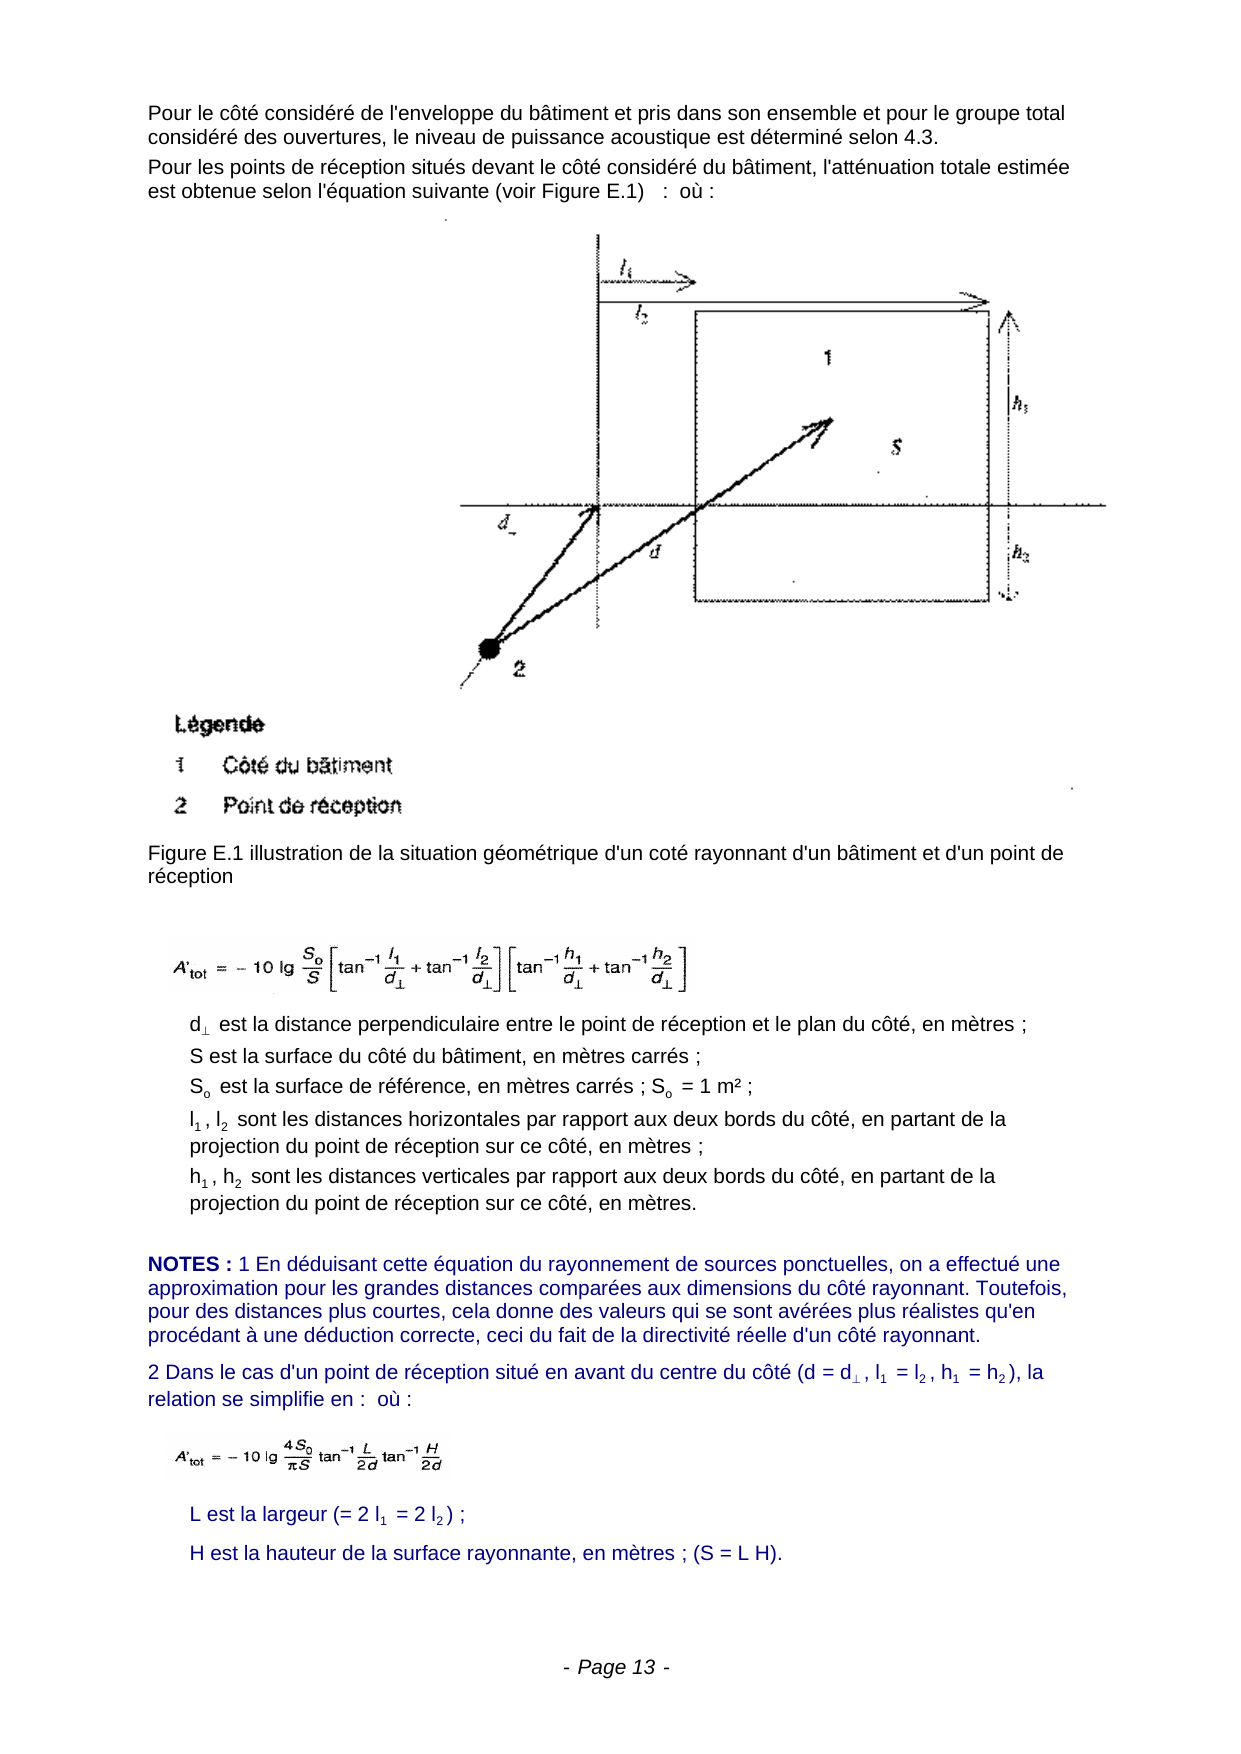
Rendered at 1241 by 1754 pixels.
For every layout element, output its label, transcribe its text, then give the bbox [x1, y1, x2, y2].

text 2 Dans le cas d'un point de réception situé en avant du centre du côté (d = d , l1 = l2 , h1 = h2 ), la relation se simplifie en : où : [148, 1360, 1092, 1411]
picture [164, 1432, 453, 1480]
text d est la distance perpendiculaire entre le point de réception et le plan du côté, en mètres ; [148, 1011, 1051, 1037]
text h1 , h2 sont les distances verticales par rapport aux deux bords du côté, en partant de la projection du point de réception sur ce côté, en mètres. [148, 1164, 1051, 1215]
picture [164, 218, 1132, 826]
text Pour les points de réception situés devant le côté considéré du bâtiment, l'atténuation totale estimée est obtenue selon l'équation suivante (voir Figure E.1) : où : [148, 155, 1092, 203]
text Figure E.1 illustration de la situation géométrique d'un coté rayonnant d'un bâtiment et d'un point de réception [148, 840, 1092, 888]
text l1 , l2 sont les distances horizontales par rapport aux deux bords du côté, en partant de la projection du point de réception sur ce côté, en mètres ; [148, 1107, 1051, 1158]
text S est la surface du côté du bâtiment, en mètres carrés ; [148, 1044, 1051, 1068]
text L est la largeur (= 2 l1 = 2 l2 ) ; [148, 1501, 1051, 1528]
text Pour le côté considéré de l'enveloppe du bâtiment et pris dans son ensemble et pour le groupe total considéré des ouvertures, le niveau de puissance acoustique est déterminé selon 4.3. [148, 101, 1092, 149]
text NOTES : 1 En déduisant cette équation du rayonnement de sources ponctuelles, on a effectué une approximation pour les grandes distances comparées aux dimensions du côté rayonnant. Toutefois, pour des distances plus courtes, cela donne des valeurs qui se sont avérées plus réalistes qu'en procédant à une déduction correcte, ceci du fait de la directivité réelle d'un côté rayonnant. [148, 1251, 1092, 1347]
text H est la hauteur de la surface rayonnante, en mètres ; (S = L H). [148, 1541, 1051, 1565]
text So est la surface de référence, en mètres carrés ; So = 1 m² ; [148, 1074, 1051, 1101]
picture [164, 933, 697, 997]
